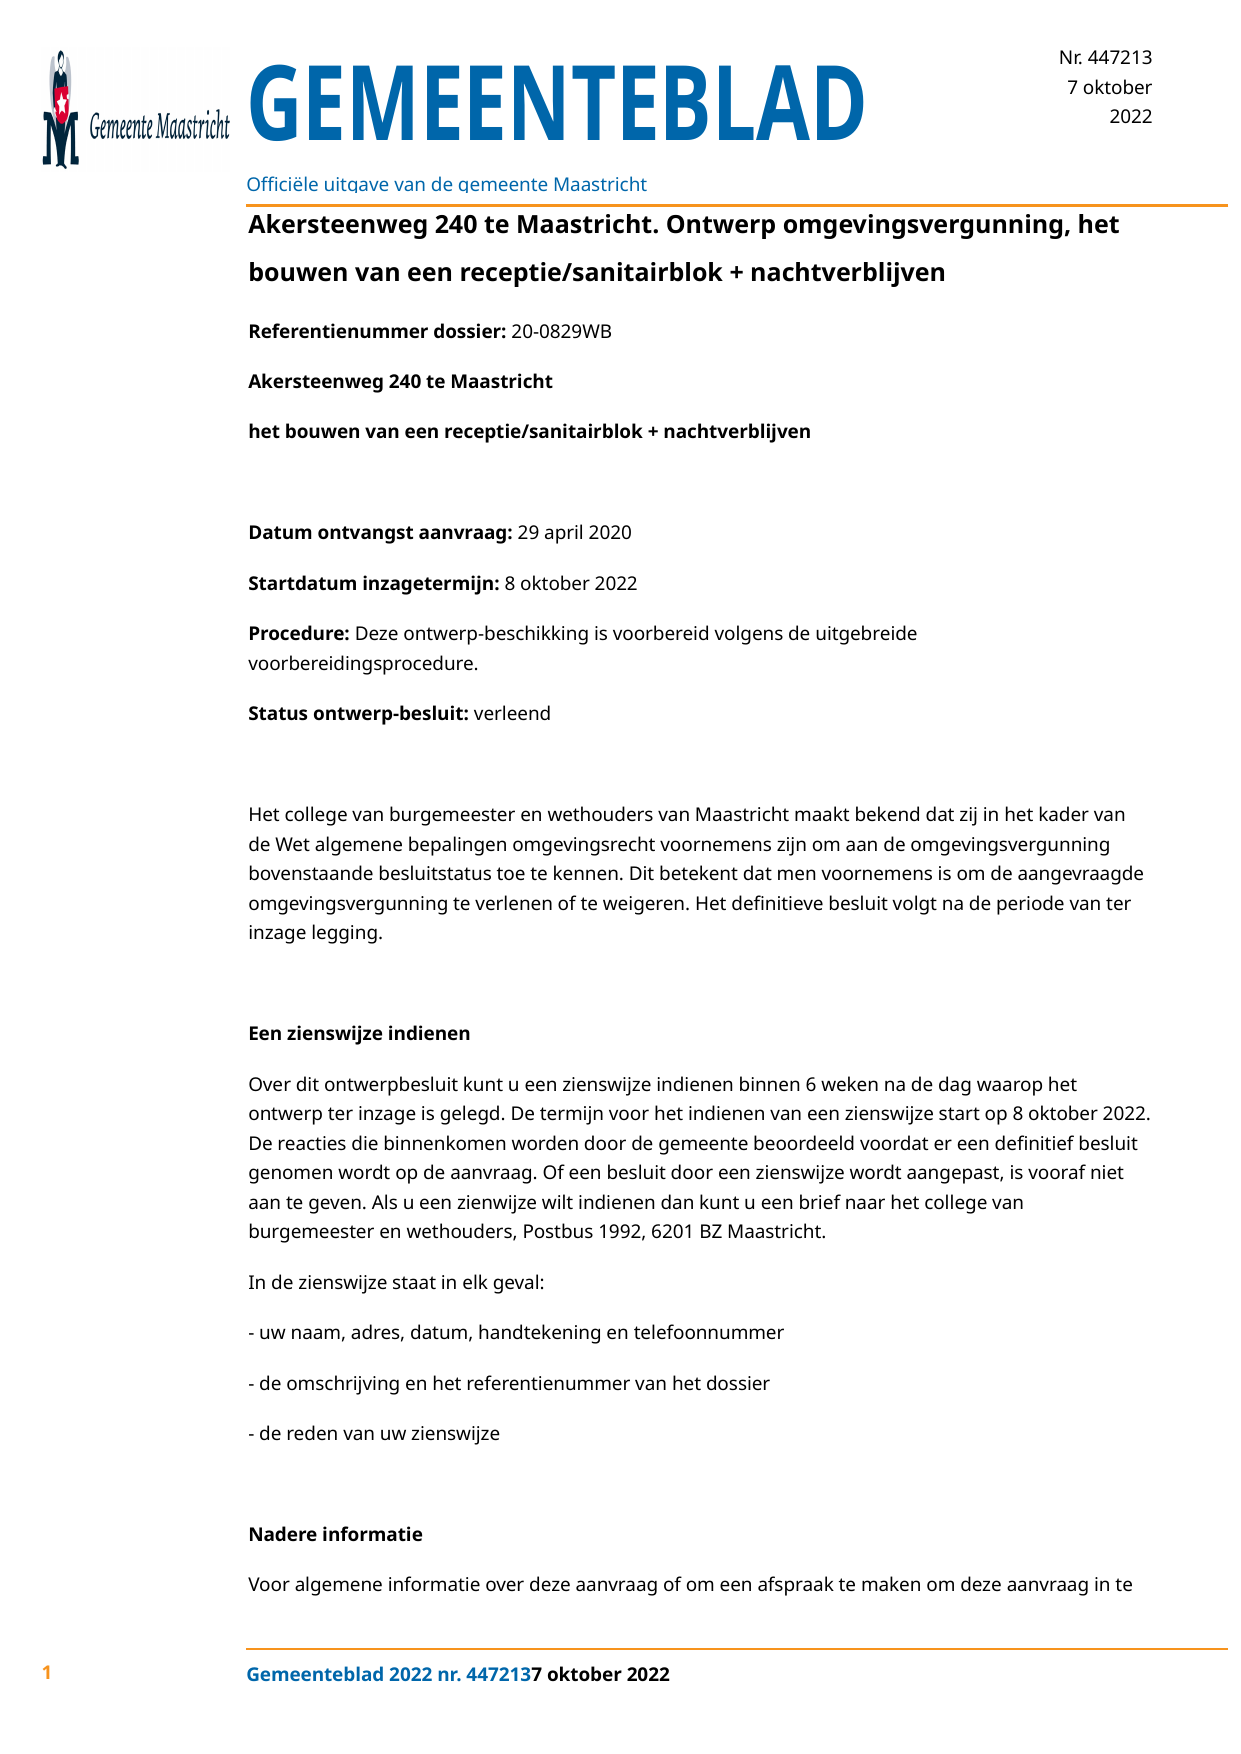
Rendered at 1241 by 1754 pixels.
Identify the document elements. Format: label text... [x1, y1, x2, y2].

text Over dit ontwerpbesluit kunt u een zienswijze indienen binnen 6 weken na de dag waarop het ontwerp ter inzage is gelegd. De termijn voor het indienen van een zienswijze start op 8 oktober 2022. De reacties die binnenkomen worden door de gemeente beoordeeld voordat er een definitief besluit genomen wordt op de aanvraag. Of een besluit door een zienswijze wordt aangepast, is vooraf niet aan te geven. Als u een zienwijze wilt indienen dan kunt u een brief naar het college van burgemeester en wethouders, Postbus 1992, 6201 BZ Maastricht. [248, 1071, 1152, 1244]
text Voor algemene informatie over deze aanvraag of om een afspraak te maken om deze aanvraag in te [248, 1572, 1152, 1597]
text Akersteenweg 240 te Maastricht [248, 368, 1152, 394]
text In de zienswijze staat in elk geval: [248, 1269, 1152, 1295]
text - de reden van uw zienswijze [248, 1420, 1152, 1446]
text Akersteenweg 240 te Maastricht. Ontwerp omgevingsvergunning, het bouwen van een receptie/sanitairblok + nachtverblijven [248, 207, 1152, 288]
text Procedure: Deze ontwerp-beschikking is voorbereid volgens de uitgebreide voorbereidingsprocedure. [248, 620, 1152, 676]
text - de omschrijving en het referentienummer van het dossier [248, 1370, 1152, 1396]
text Status ontwerp-besluit: verleend [248, 700, 1152, 726]
text het bouwen van een receptie/sanitairblok + nachtverblijven [248, 419, 1152, 444]
text - uw naam, adres, datum, handtekening en telefoonnummer [248, 1319, 1152, 1345]
text Het college van burgemeester en wethouders van Maastricht maakt bekend dat zij in het kader van de Wet algemene bepalingen omgevingsrecht voornemens zijn om aan de omgevingsvergunning bovenstaande besluitstatus toe te kennen. Dit betekent dat men voornemens is om de aangevraagde omgevingsvergunning te verlenen of te weigeren. Het definitieve besluit volgt na de periode van ter inzage legging. [248, 801, 1152, 945]
text Startdatum inzagetermijn: 8 oktober 2022 [248, 570, 1152, 596]
text Een zienswijze indienen [248, 1020, 1152, 1046]
picture [41, 47, 231, 172]
text Datum ontvangst aanvraag: 29 april 2020 [248, 519, 1152, 545]
text Nadere informatie [248, 1521, 1152, 1547]
text Referentienummer dossier: 20-0829WB [248, 318, 1152, 344]
